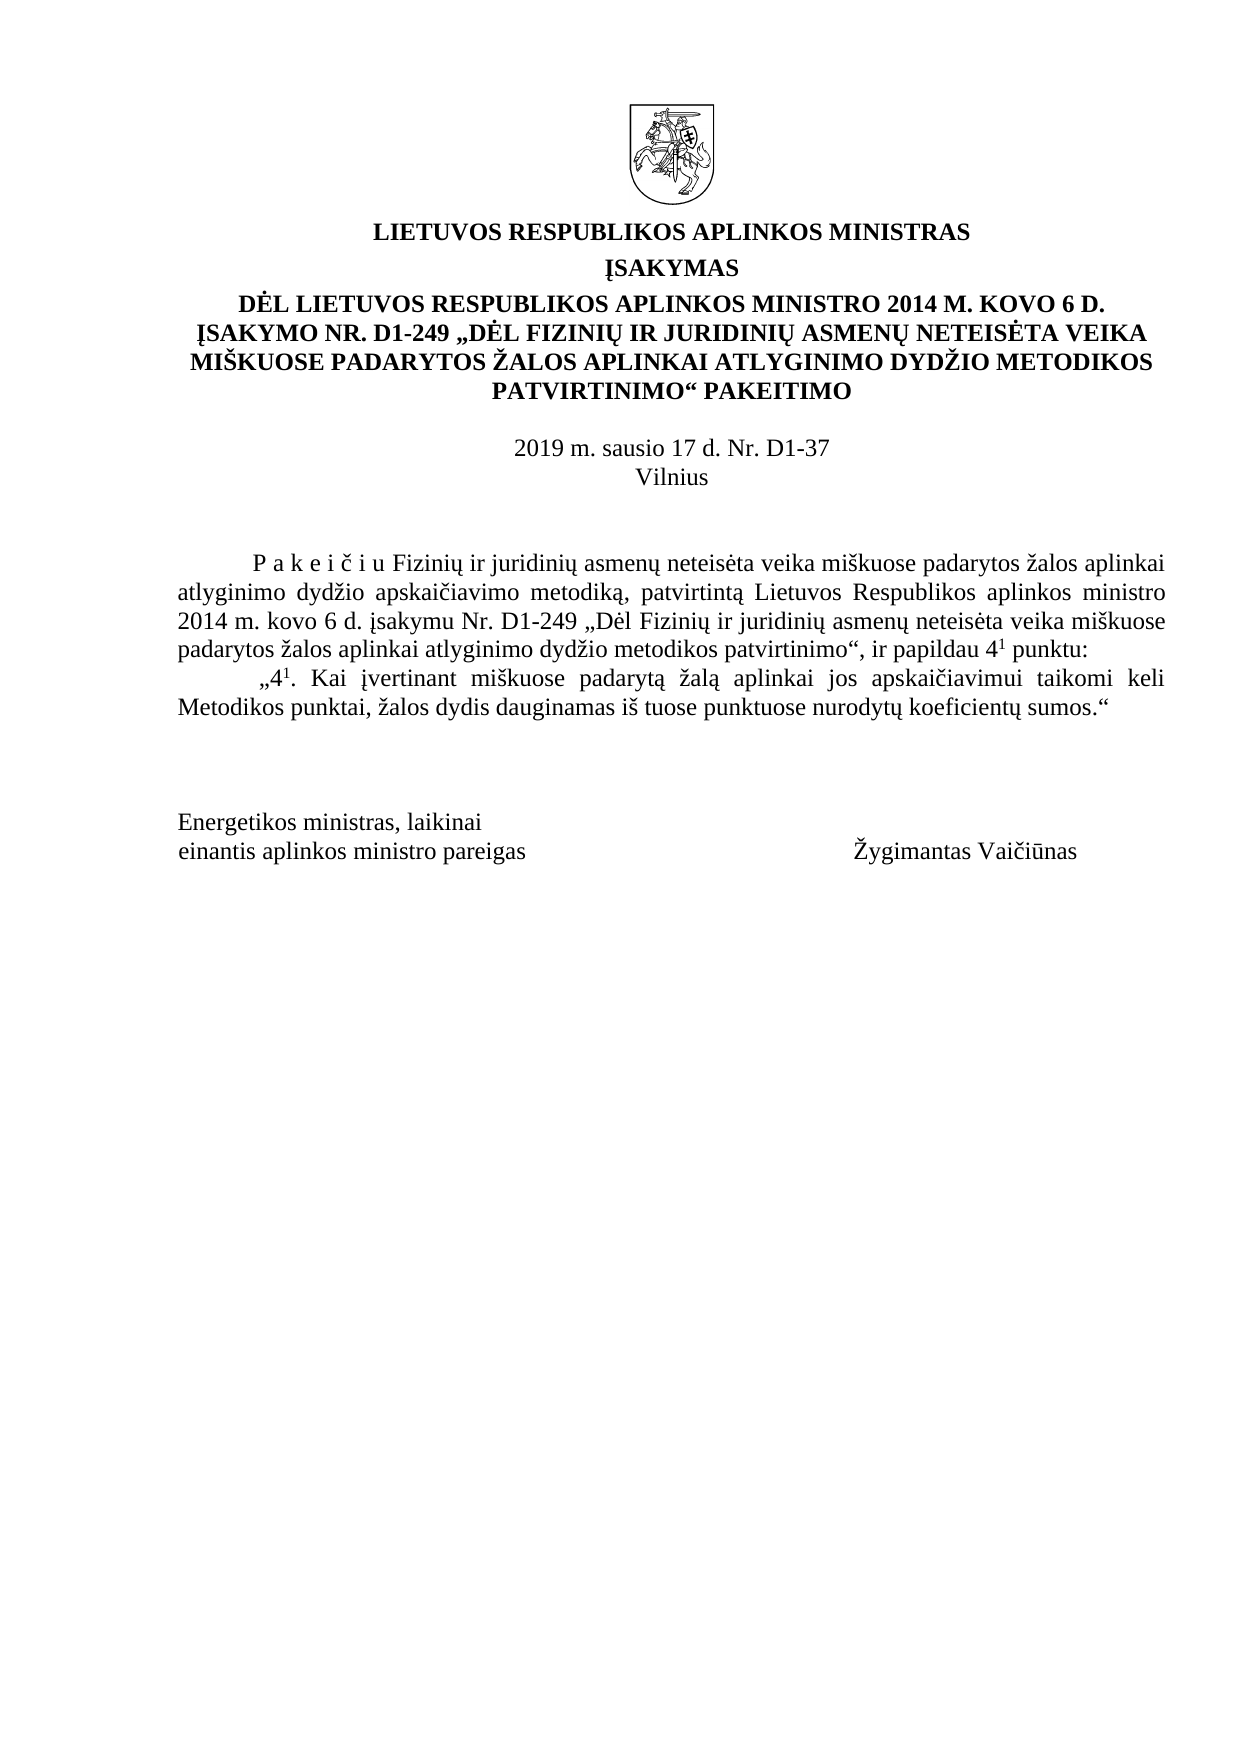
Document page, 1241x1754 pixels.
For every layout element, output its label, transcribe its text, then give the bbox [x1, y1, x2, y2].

text DĖL LIETUVOS RESPUBLIKOS APLINKOS MINISTRO 2014 M. KOVO 6 D. ĮSAKYMO NR. D1-249 „DĖL FIZINIŲ IR JURIDINIŲ ASMENŲ NETEISĖTA VEIKA MIŠKUOSE PADARYTOS ŽALOS APLINKAI ATLYGINIMO DYDŽIO METODIKOS PATVIRTINIMO“ pakeitimo [177, 289, 1166, 404]
text Energetikos ministras, laikinai [177, 807, 1166, 836]
text „41. Kai įvertinant miškuose padarytą žalą aplinkai jos apskaičiavimui taikomi keli Metodikos punktai, žalos dydis dauginamas iš tuose punktuose nurodytų koeficientų sumos.“ [177, 663, 1166, 721]
text ĮSAKYMAS [177, 253, 1166, 282]
text P a k e i č i u Fizinių ir juridinių asmenų neteisėta veika miškuose padarytos žalos aplinkai atlyginimo dydžio apskaičiavimo metodiką, patvirtintą Lietuvos Respublikos aplinkos ministro 2014 m. kovo 6 d. įsakymu Nr. D1-249 „Dėl Fizinių ir juridinių asmenų neteisėta veika miškuose padarytos žalos aplinkai atlyginimo dydžio metodikos patvirtinimo“, ir papildau 41 punktu: [177, 548, 1166, 663]
text 2019 m. sausio 17 d. Nr. D1-37 [177, 433, 1166, 462]
text LIETUVOS RESPUBLIKOS APLINKOS MINISTRAS [177, 217, 1166, 246]
text einantis aplinkos ministro pareigas Žygimantas Vaičiūnas [178, 836, 1163, 864]
text Vilnius [177, 462, 1166, 491]
